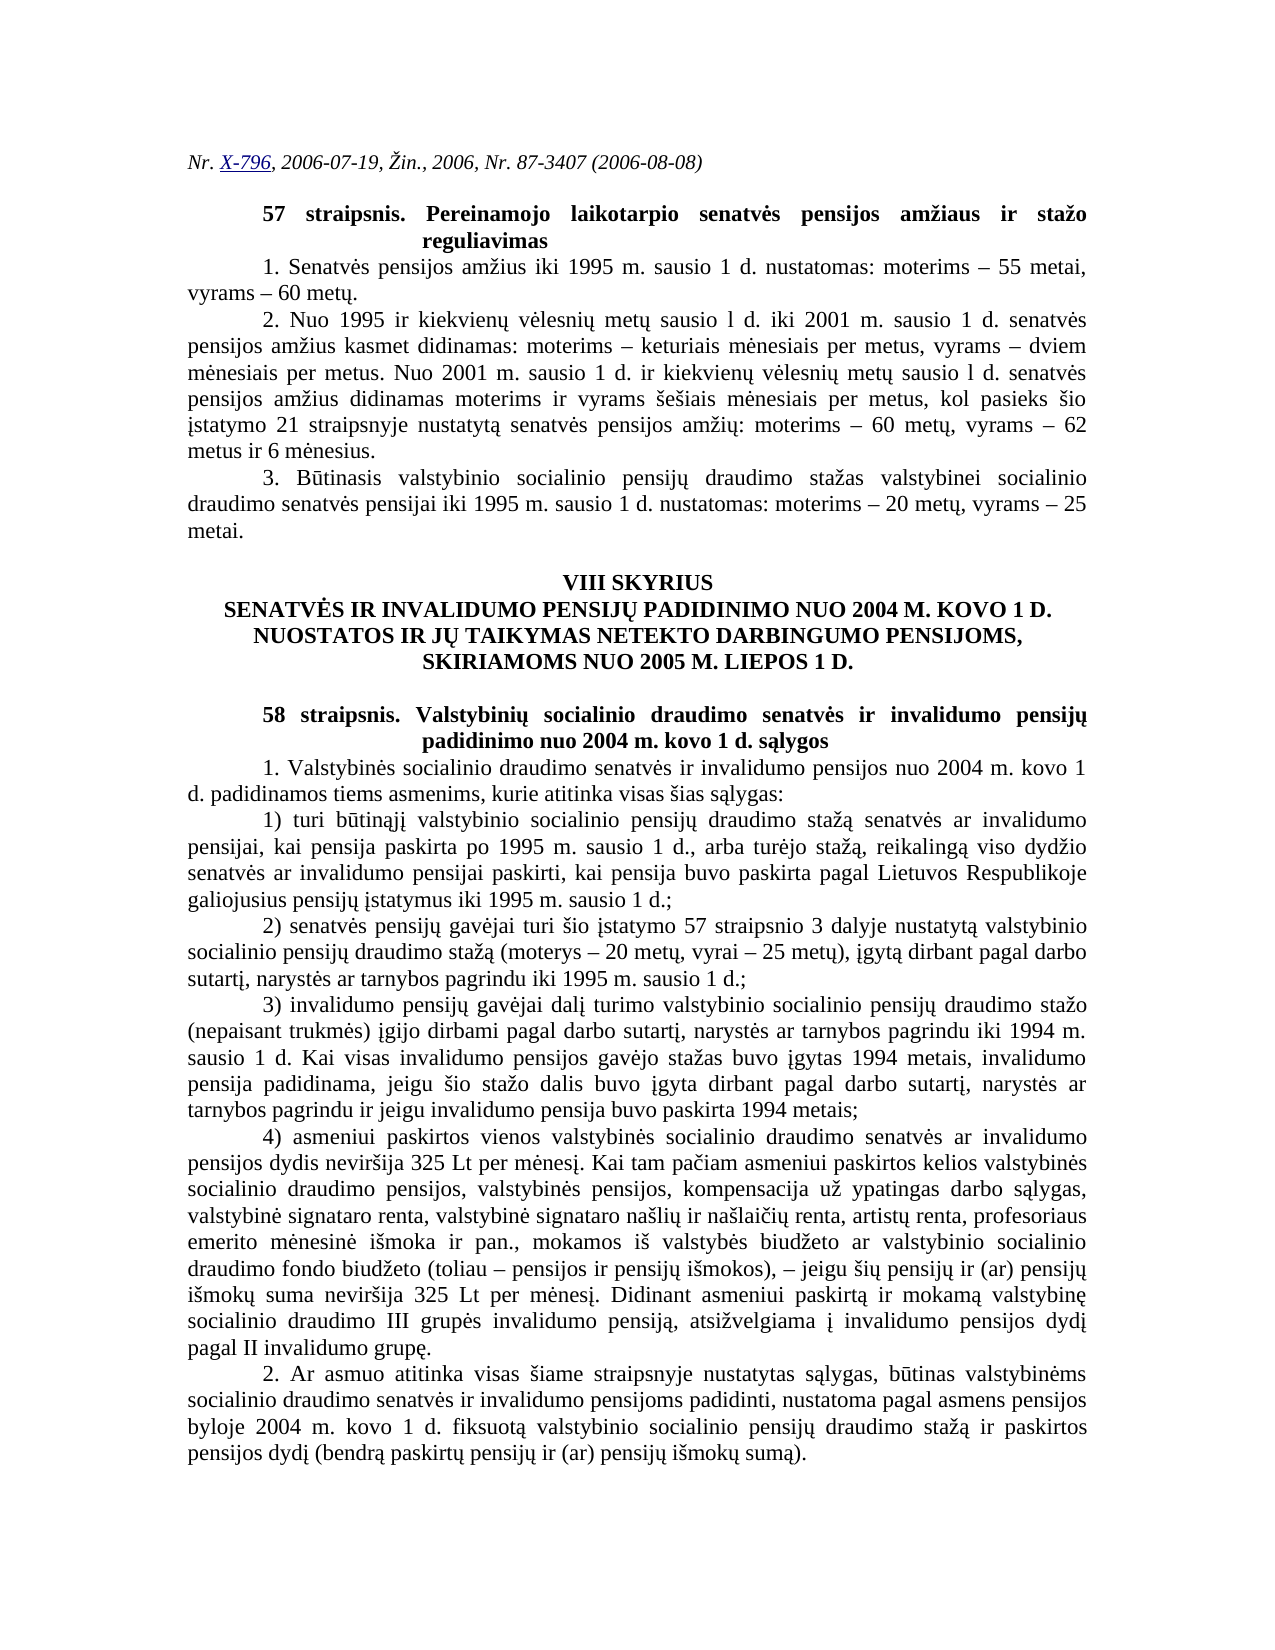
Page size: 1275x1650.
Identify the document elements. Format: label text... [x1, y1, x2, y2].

text 1) turi būtinąjį valstybinio socialinio pensijų draudimo stažą senatvės ar invalidumo pensijai, kai pensija paskirta po 1995 m. sausio 1 d., arba turėjo stažą, reikalingą viso dydžio senatvės ar invalidumo pensijai paskirti, kai pensija buvo paskirta pagal Lietuvos Respublikoje galiojusius pensijų įstatymus iki 1995 m. sausio 1 d.; [187, 807, 1088, 912]
text Nr. X-796, 2006-07-19, Žin., 2006, Nr. 87-3407 (2006-08-08) [187, 150, 1088, 174]
text 4) asmeniui paskirtos vienos valstybinės socialinio draudimo senatvės ar invalidumo pensijos dydis neviršija 325 Lt per mėnesį. Kai tam pačiam asmeniui paskirtos kelios valstybinės socialinio draudimo pensijos, valstybinės pensijos, kompensacija už ypatingas darbo sąlygas, valstybinė signataro renta, valstybinė signataro našlių ir našlaičių renta, artistų renta, profesoriaus emerito mėnesinė išmoka ir pan., mokamos iš valstybės biudžeto ar valstybinio socialinio draudimo fondo biudžeto (toliau – pensijos ir pensijų išmokos), – jeigu šių pensijų ir (ar) pensijų išmokų suma neviršija 325 Lt per mėnesį. Didinant asmeniui paskirtą ir mokamą valstybinę socialinio draudimo III grupės invalidumo pensiją, atsižvelgiama į invalidumo pensijos dydį pagal II invalidumo grupę. [187, 1123, 1088, 1360]
text VIII SKYRIUS [187, 569, 1088, 596]
text 1. Valstybinės socialinio draudimo senatvės ir invalidumo pensijos nuo 2004 m. kovo 1 d. padidinamos tiems asmenims, kurie atitinka visas šias sąlygas: [187, 754, 1088, 807]
text 2) senatvės pensijų gavėjai turi šio įstatymo 57 straipsnio 3 dalyje nustatytą valstybinio socialinio pensijų draudimo stažą (moterys – 20 metų, vyrai – 25 metų), įgytą dirbant pagal darbo sutartį, narystės ar tarnybos pagrindu iki 1995 m. sausio 1 d.; [187, 912, 1088, 991]
text 1. Senatvės pensijos amžius iki 1995 m. sausio 1 d. nustatomas: moterims – 55 metai, vyrams – 60 metų. [187, 253, 1088, 306]
text 3) invalidumo pensijų gavėjai dalį turimo valstybinio socialinio pensijų draudimo stažo (nepaisant trukmės) įgijo dirbami pagal darbo sutartį, narystės ar tarnybos pagrindu iki 1994 m. sausio 1 d. Kai visas invalidumo pensijos gavėjo stažas buvo įgytas 1994 metais, invalidumo pensija padidinama, jeigu šio stažo dalis buvo įgyta dirbant pagal darbo sutartį, narystės ar tarnybos pagrindu ir jeigu invalidumo pensija buvo paskirta 1994 metais; [187, 991, 1088, 1123]
text 2. Ar asmuo atitinka visas šiame straipsnyje nustatytas sąlygas, būtinas valstybinėms socialinio draudimo senatvės ir invalidumo pensijoms padidinti, nustatoma pagal asmens pensijos byloje 2004 m. kovo 1 d. fiksuotą valstybinio socialinio pensijų draudimo stažą ir paskirtos pensijos dydį (bendrą paskirtų pensijų ir (ar) pensijų išmokų sumą). [187, 1360, 1088, 1465]
text 2. Nuo 1995 ir kiekvienų vėlesnių metų sausio l d. iki 2001 m. sausio 1 d. senatvės pensijos amžius kasmet didinamas: moterims – keturiais mėnesiais per metus, vyrams – dviem mėnesiais per metus. Nuo 2001 m. sausio 1 d. ir kiekvienų vėlesnių metų sausio l d. senatvės pensijos amžius didinamas moterims ir vyrams šešiais mėnesiais per metus, kol pasieks šio įstatymo 21 straipsnyje nustatytą senatvės pensijos amžių: moterims – 60 metų, vyrams – 62 metus ir 6 mėnesius. [187, 306, 1088, 464]
text 3. Būtinasis valstybinio socialinio pensijų draudimo stažas valstybinei socialinio draudimo senatvės pensijai iki 1995 m. sausio 1 d. nustatomas: moterims – 20 metų, vyrams – 25 metai. [187, 464, 1088, 543]
text SENATVĖS IR INVALIDUMO PENSIJŲ PADIDINIMO NUO 2004 M. KOVO 1 D. NUOSTATOS IR JŲ TAIKYMAS NETEKTO DARBINGUMO PENSIJOMS, SKIRIAMOMS NUO 2005 M. LIEPOS 1 D. [187, 596, 1088, 675]
text 57 straipsnis. Pereinamojo laikotarpio senatvės pensijos amžiaus ir stažo reguliavimas [262, 200, 1088, 253]
text 58 straipsnis. Valstybinių socialinio draudimo senatvės ir invalidumo pensijų padidinimo nuo 2004 m. kovo 1 d. sąlygos [262, 701, 1088, 754]
